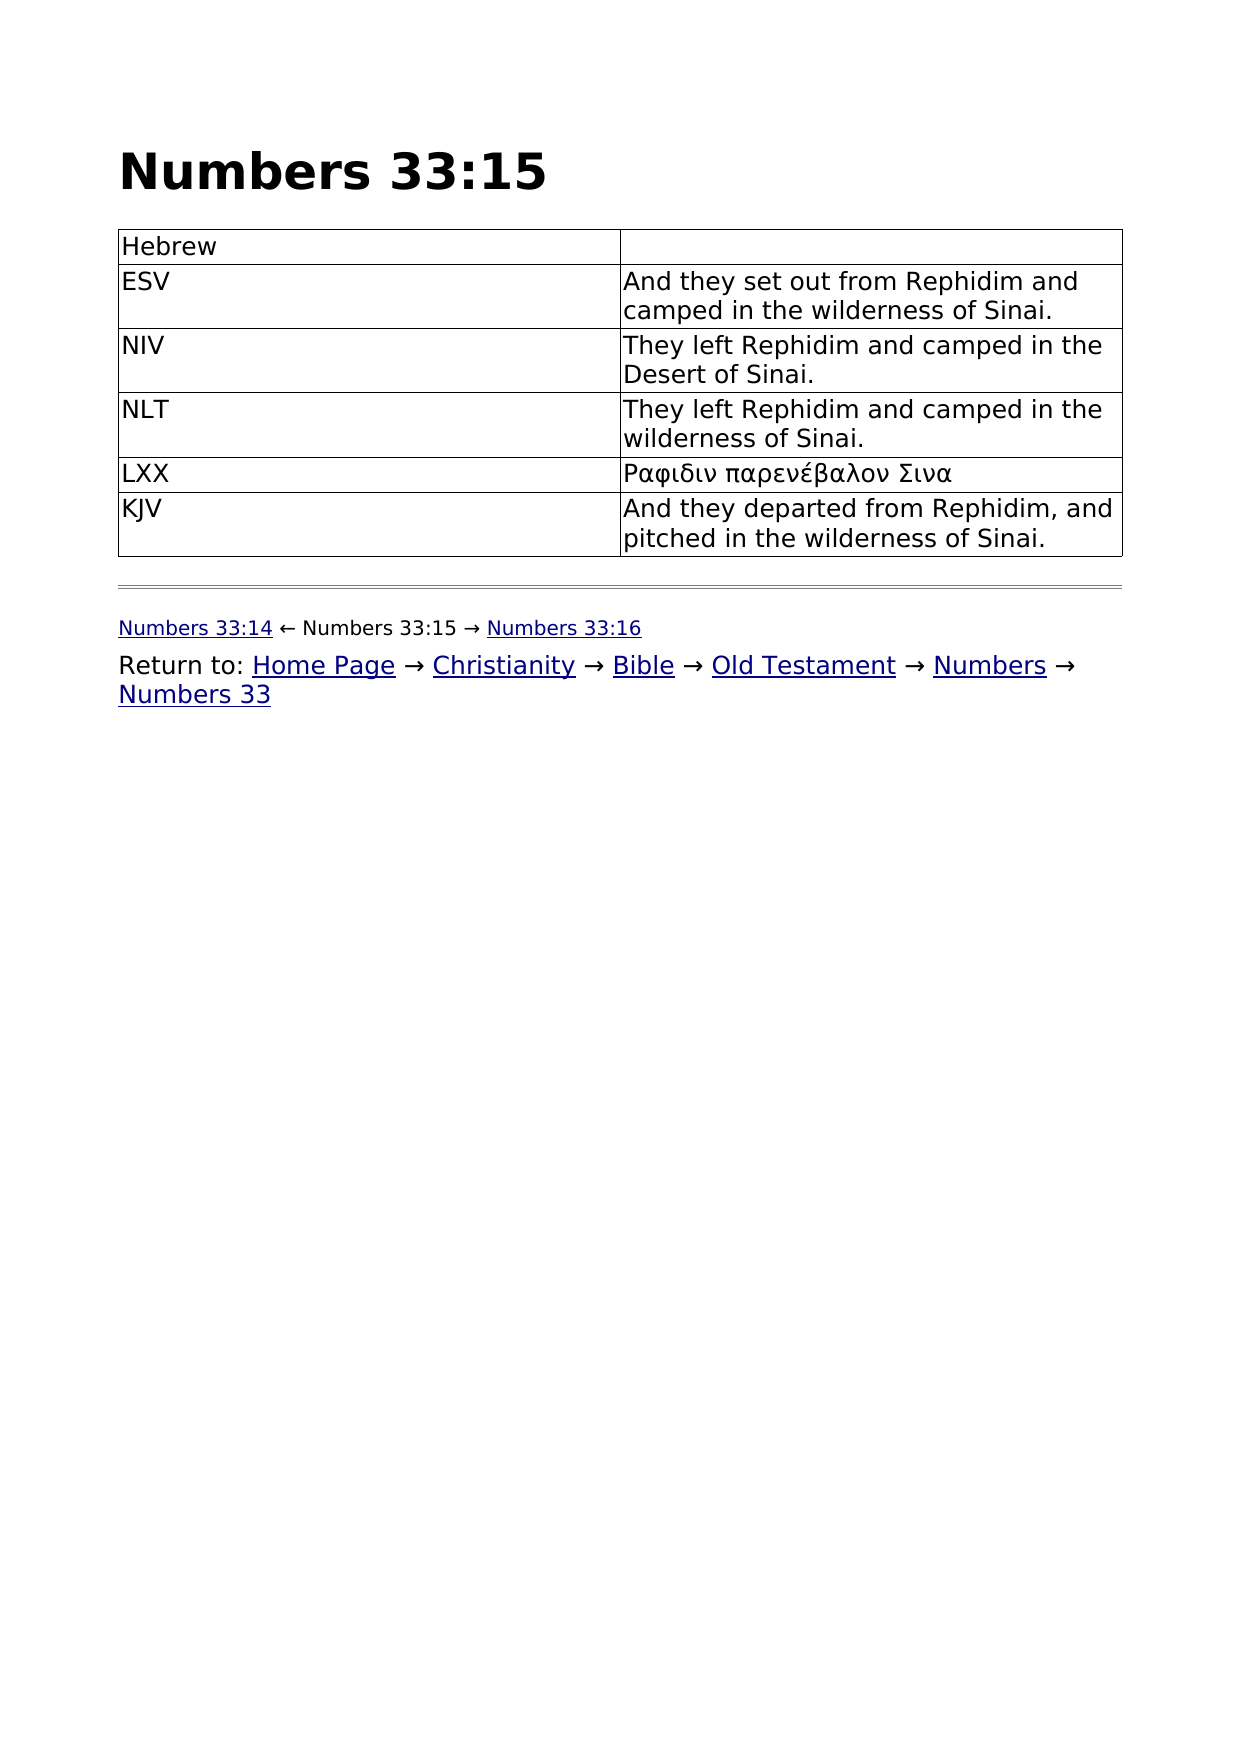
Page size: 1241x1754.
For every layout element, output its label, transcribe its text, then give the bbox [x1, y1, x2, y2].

table_cell ESV [119, 265, 620, 328]
subtitle Numbers 33:15 [118, 143, 1122, 201]
table_cell Ραφιδιν παρενέβαλον Σινα [621, 458, 1122, 492]
table_cell And they set out from Rephidim and camped in the wilderness of Sinai. [621, 265, 1122, 328]
table_cell LXX [119, 458, 620, 492]
table_cell And they departed from Rephidim, and pitched in the wilderness of Sinai. [621, 493, 1122, 556]
table_cell NLT [119, 393, 620, 457]
table_cell NIV [119, 329, 620, 392]
text Numbers 33:14 ← Numbers 33:15 → Numbers 33:16 [118, 617, 1122, 651]
text Return to: Home Page → Christianity → Bible → Old Testament → Numbers → Numbers 33 [118, 651, 1122, 709]
table_header [621, 230, 1122, 264]
table_cell KJV [119, 493, 620, 556]
table_header Hebrew [119, 230, 620, 264]
table_cell They left Rephidim and camped in the wilderness of Sinai. [621, 393, 1122, 457]
table_cell They left Rephidim and camped in the Desert of Sinai. [621, 329, 1122, 392]
